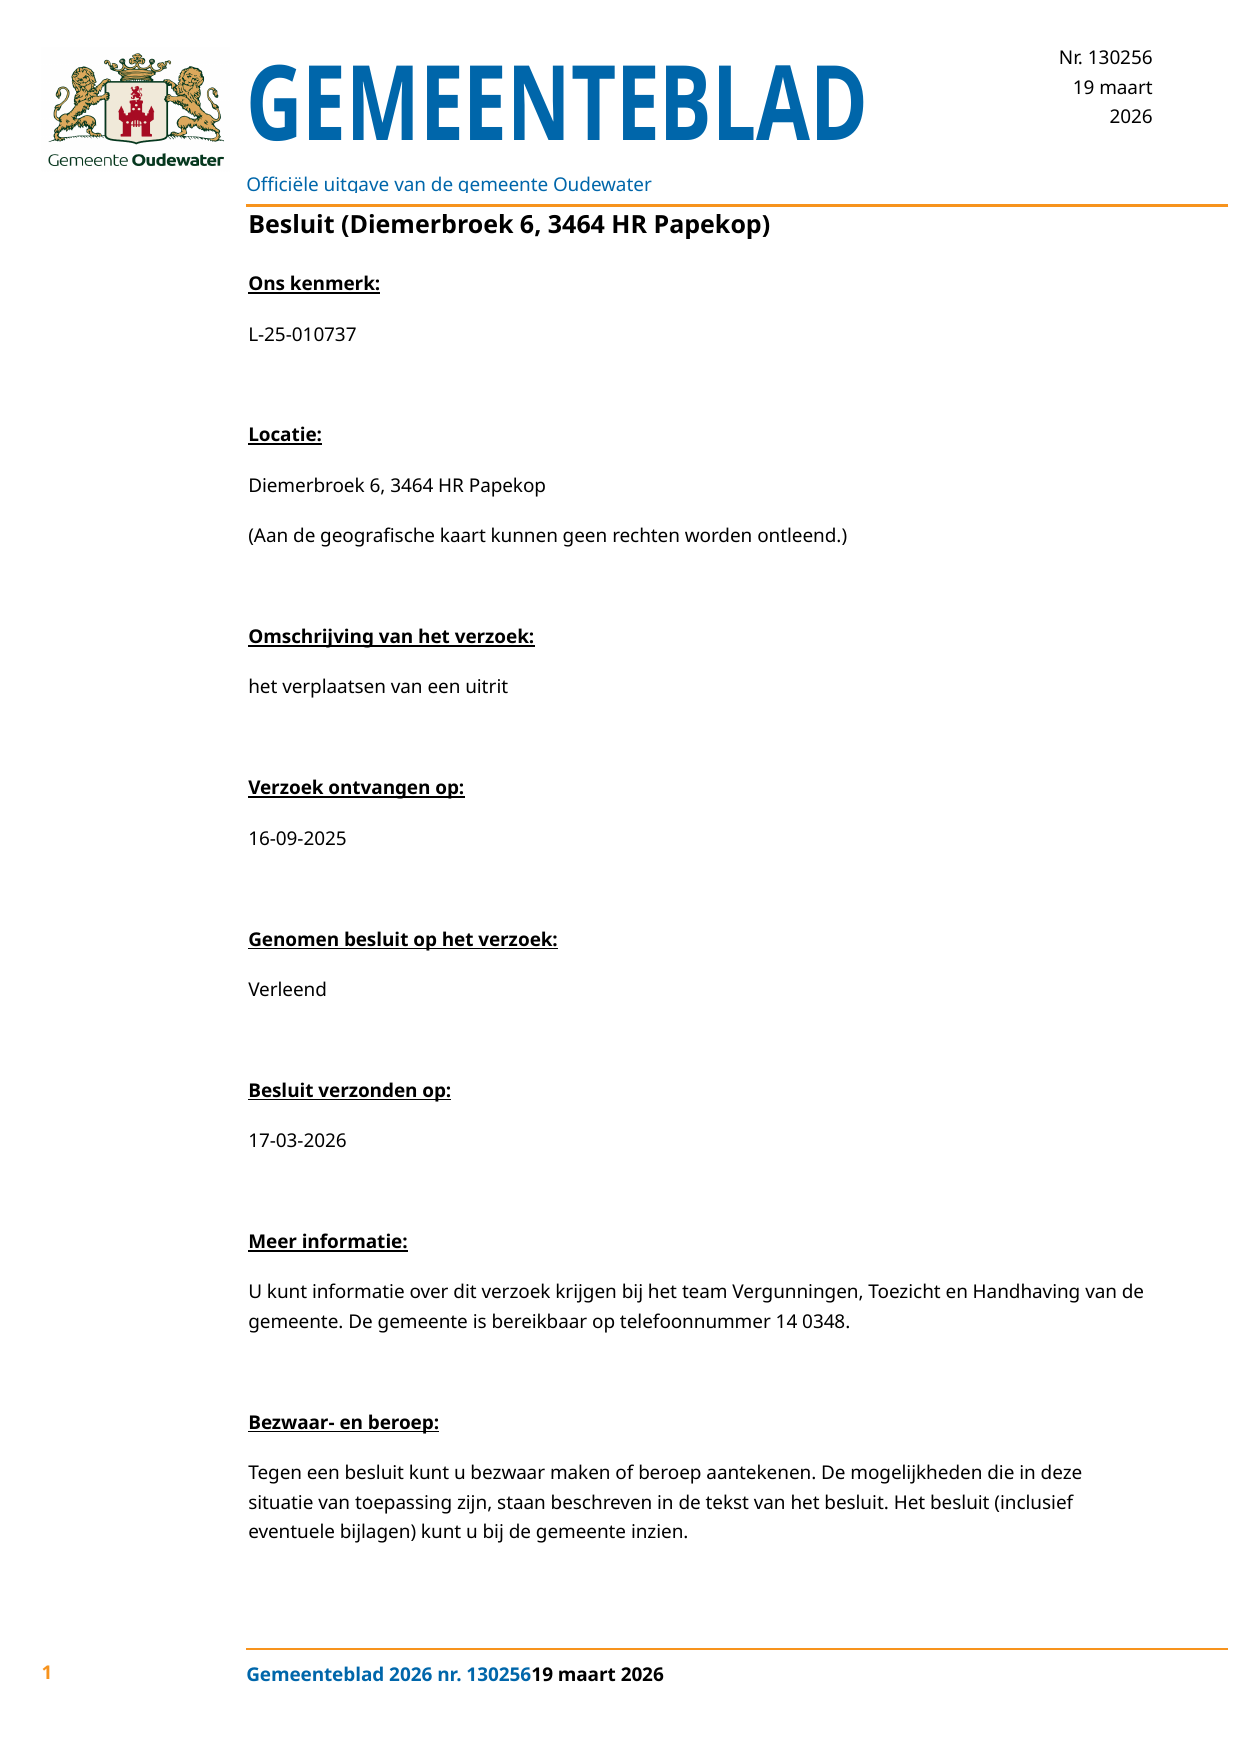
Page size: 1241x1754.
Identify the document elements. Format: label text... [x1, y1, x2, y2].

text Diemerbroek 6, 3464 HR Papekop [248, 472, 1152, 498]
text U kunt informatie over dit verzoek krijgen bij het team Vergunningen, Toezicht en Handhaving van de gemeente. De gemeente is bereikbaar op telefoonnummer 14 0348. [248, 1279, 1152, 1334]
picture [41, 47, 231, 172]
text Bezwaar- en beroep: [248, 1409, 1152, 1435]
text Omschrijving van het verzoek: [248, 623, 1152, 649]
text L-25-010737 [248, 321, 1152, 346]
text Locatie: [248, 422, 1152, 447]
text Ons kenmerk: [248, 270, 1152, 296]
text 16-09-2025 [248, 825, 1152, 851]
text 17-03-2026 [248, 1127, 1152, 1153]
text Verzoek ontvangen op: [248, 774, 1152, 800]
text het verplaatsen van een uitrit [248, 674, 1152, 699]
text Tegen een besluit kunt u bezwaar maken of beroep aantekenen. De mogelijkheden die in deze situatie van toepassing zijn, staan beschreven in de tekst van het besluit. Het besluit (inclusief eventuele bijlagen) kunt u bij de gemeente inzien. [248, 1459, 1152, 1544]
text Meer informatie: [248, 1228, 1152, 1254]
text Verleend [248, 976, 1152, 1002]
text (Aan de geografische kaart kunnen geen rechten worden ontleend.) [248, 522, 1152, 548]
text Besluit verzonden op: [248, 1077, 1152, 1103]
text Genomen besluit op het verzoek: [248, 926, 1152, 951]
text Besluit (Diemerbroek 6, 3464 HR Papekop) [248, 207, 1152, 241]
